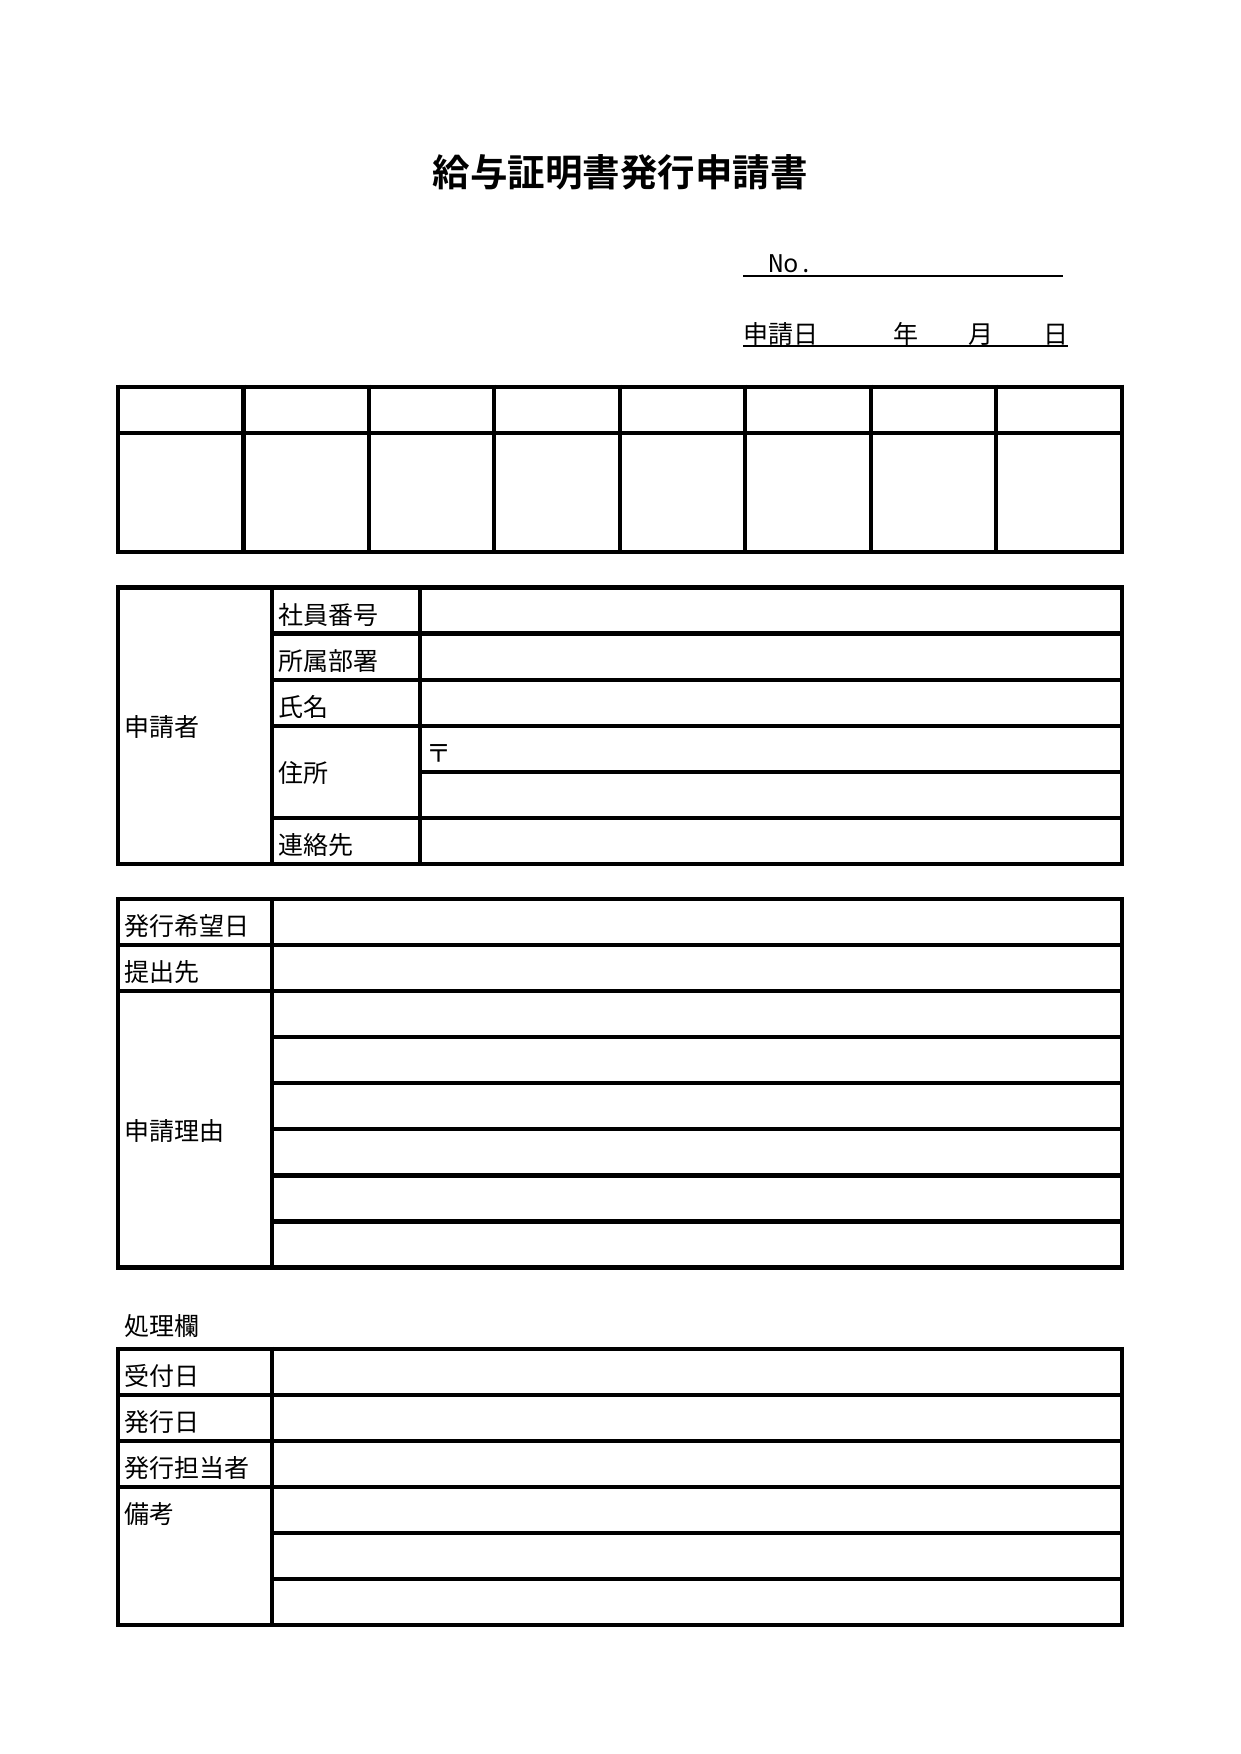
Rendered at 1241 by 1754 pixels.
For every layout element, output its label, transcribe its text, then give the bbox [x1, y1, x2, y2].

table_cell [422, 590, 1120, 631]
table_cell [622, 435, 743, 550]
table_cell [274, 1178, 1120, 1219]
table_cell [274, 1131, 1120, 1173]
table_header [120, 389, 241, 431]
table_cell [274, 1581, 1120, 1623]
table_cell [371, 435, 492, 550]
table_cell 提出先 [120, 947, 270, 989]
table_cell 発行日 [120, 1397, 270, 1439]
table_header [371, 389, 492, 431]
table_cell [274, 1535, 1120, 1577]
table_cell 連絡先 [274, 820, 418, 862]
text 申請日 年 月 日 [118, 314, 1122, 351]
table_cell [272, 1301, 1122, 1347]
table_cell [246, 435, 367, 550]
table_cell [274, 993, 1120, 1035]
table_cell [998, 435, 1120, 550]
table_cell 〒 [422, 728, 1120, 769]
table_cell 所属部署 [274, 636, 418, 677]
table_cell 受付日 [120, 1351, 270, 1393]
table_cell 申請者 [120, 590, 270, 862]
title 給与証明書発行申請書 [118, 143, 1122, 197]
table_header [246, 389, 367, 431]
table_cell [274, 1443, 1120, 1485]
table_header [998, 389, 1120, 431]
table_cell [873, 435, 994, 550]
table_cell 申請理由 [120, 993, 270, 1265]
table_cell [274, 1397, 1120, 1439]
table_cell [120, 435, 241, 550]
table_cell [118, 554, 1122, 585]
table_cell [747, 435, 869, 550]
table_cell 社員番号 [274, 590, 418, 631]
table_cell 発行担当者 [120, 1443, 270, 1485]
table_cell 処理欄 [118, 1301, 272, 1347]
table_cell [422, 820, 1120, 862]
table_cell [496, 435, 618, 550]
table_cell [274, 901, 1120, 943]
table_header [622, 389, 743, 431]
table_cell [422, 774, 1120, 816]
table_cell 氏名 [274, 682, 418, 723]
table_cell [274, 1489, 1120, 1531]
table_cell 備考 [120, 1489, 270, 1623]
text No. [118, 244, 1122, 280]
table_cell [422, 636, 1120, 677]
table_cell [274, 1039, 1120, 1081]
table_cell [274, 1351, 1120, 1393]
table_cell [118, 866, 1122, 897]
table_cell 発行希望日 [120, 901, 270, 943]
table_cell [274, 1224, 1120, 1265]
table_cell [274, 947, 1120, 989]
table_cell [422, 682, 1120, 723]
table_cell 住所 [274, 728, 418, 816]
table_header [747, 389, 869, 431]
table_header [873, 389, 994, 431]
table_cell [274, 1085, 1120, 1127]
table_header [496, 389, 618, 431]
table_cell [118, 1270, 1122, 1301]
